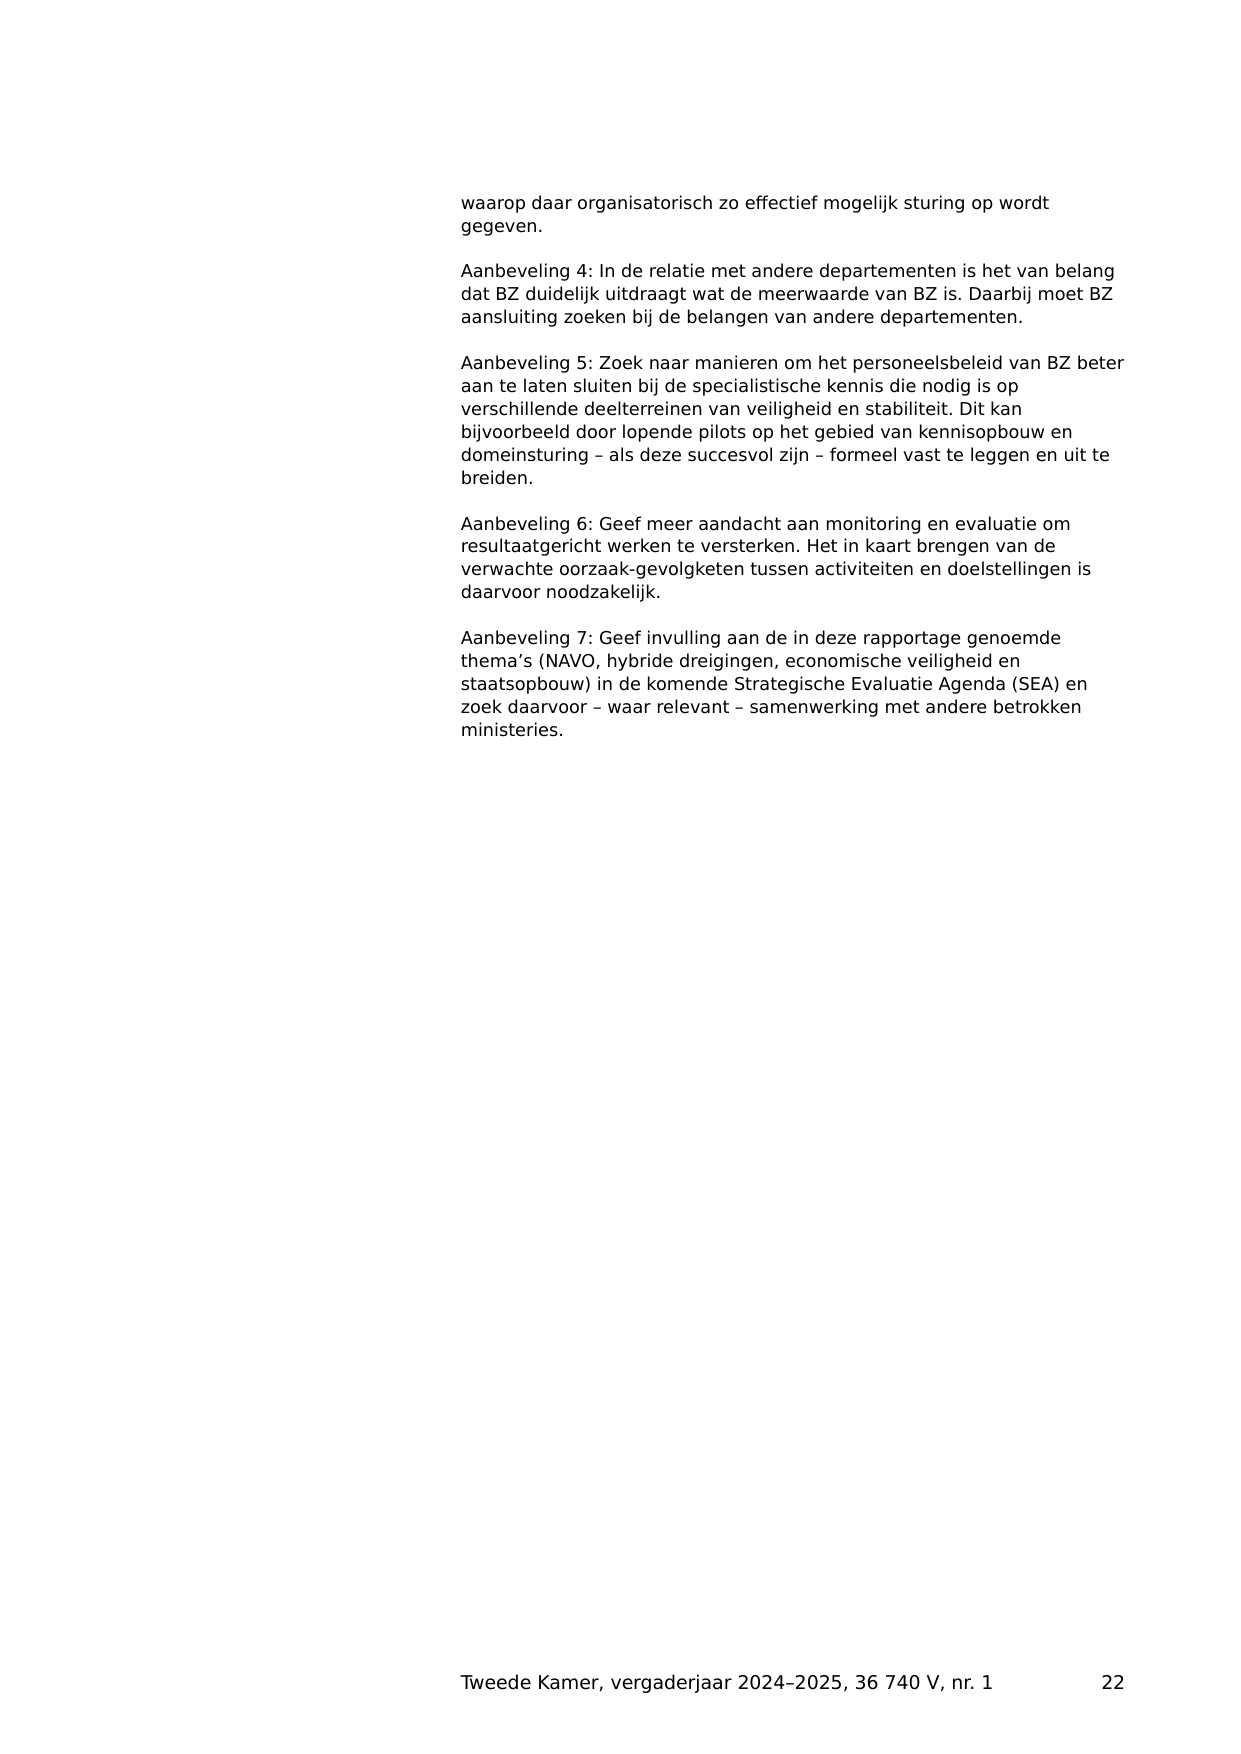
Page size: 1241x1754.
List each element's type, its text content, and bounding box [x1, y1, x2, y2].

text Aanbeveling 6: Geef meer aandacht aan monitoring en evaluatie om resultaatgericht werken te versterken. Het in kaart brengen van de verwachte oorzaak-gevolgketen tussen activiteiten en doelstellingen is daarvoor noodzakelijk. [461, 512, 1125, 603]
text Aanbeveling 5: Zoek naar manieren om het personeelsbeleid van BZ beter aan te laten sluiten bij de specialistische kennis die nodig is op verschillende deelterreinen van veiligheid en stabiliteit. Dit kan bijvoorbeeld door lopende pilots op het gebied van kennisopbouw en domeinsturing – als deze succesvol zijn – formeel vast te leggen en uit te breiden. [461, 351, 1125, 489]
text Aanbeveling 4: In de relatie met andere departementen is het van belang dat BZ duidelijk uitdraagt wat de meerwaarde van BZ is. Daarbij moet BZ aansluiting zoeken bij de belangen van andere departementen. [461, 259, 1125, 328]
text Aanbeveling 7: Geef invulling aan de in deze rapportage genoemde thema’s (NAVO, hybride dreigingen, economische veiligheid en staatsopbouw) in de komende Strategische Evaluatie Agenda (SEA) en zoek daarvoor – waar relevant – samenwerking met andere betrokken ministeries. [461, 626, 1125, 741]
text waarop daar organisatorisch zo effectief mogelijk sturing op wordt gegeven. [461, 191, 1125, 237]
